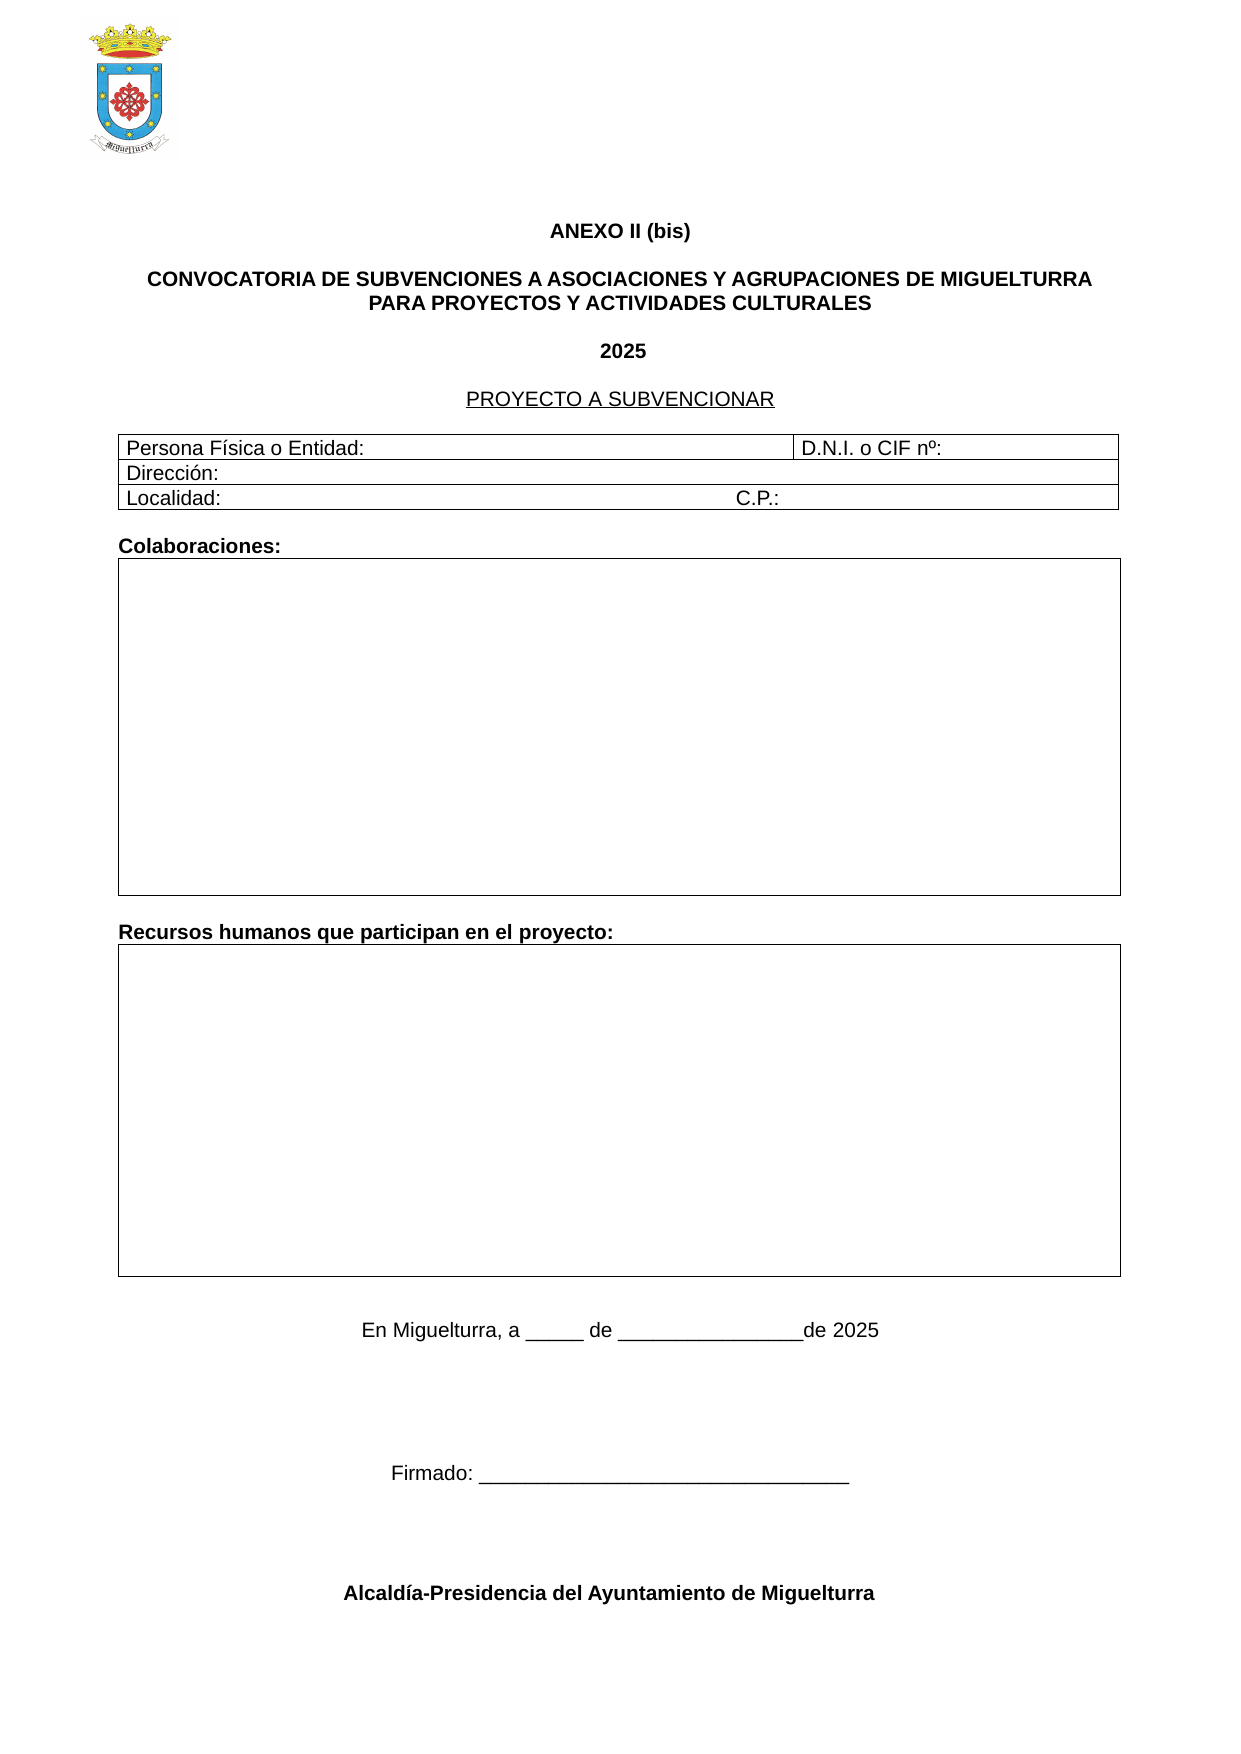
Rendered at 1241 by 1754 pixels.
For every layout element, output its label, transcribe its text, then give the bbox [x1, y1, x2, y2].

table_header D.N.I. o CIF nº: [794, 435, 1118, 459]
table_header Persona Física o Entidad: [119, 435, 793, 459]
picture [80, 16, 179, 162]
table_header [119, 559, 1120, 895]
text Colaboraciones: [118, 534, 1122, 558]
text En Miguelturra, a _____ de ________________de 2025 [118, 1317, 1122, 1341]
table_header [119, 945, 1120, 1276]
text Firmado: ________________________________ [118, 1461, 1122, 1485]
text CONVOCATORIA DE SUBVENCIONES A ASOCIACIONES Y AGRUPACIONES DE MIGUELTURRA PARA PROYECTOS Y ACTIVIDADES CULTURALES [118, 267, 1122, 314]
text 2025 [118, 338, 1122, 362]
text ANEXO II (bis) [118, 219, 1122, 243]
table_cell Localidad: C.P.: [119, 485, 1118, 509]
text Recursos humanos que participan en el proyecto: [118, 920, 1122, 944]
table_cell Dirección: [119, 460, 1118, 484]
text Alcaldía-Presidencia del Ayuntamiento de Miguelturra [118, 1581, 1122, 1605]
text PROYECTO A SUBVENCIONAR [118, 386, 1122, 410]
